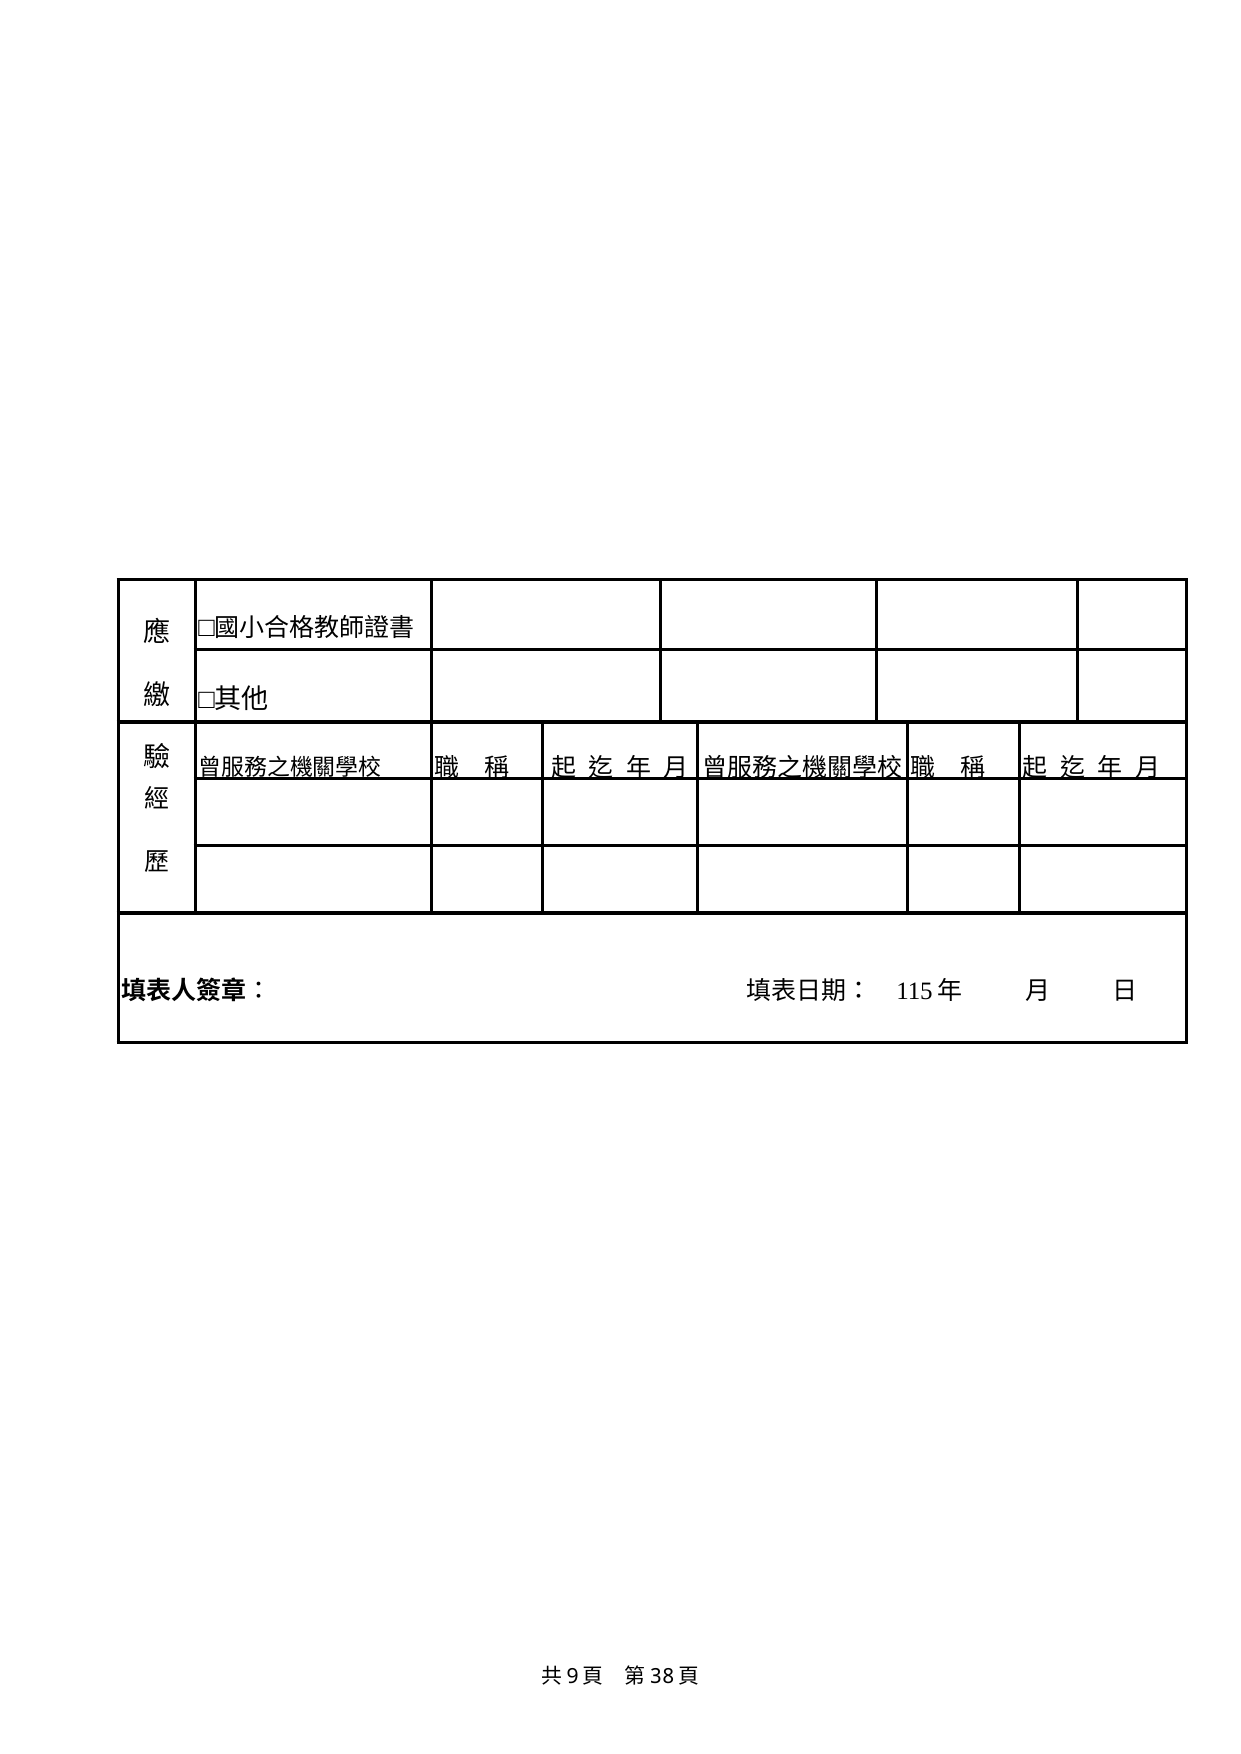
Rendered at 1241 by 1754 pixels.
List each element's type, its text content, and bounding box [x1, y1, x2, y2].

table_cell [433, 780, 541, 844]
table_cell [1079, 651, 1185, 720]
table_cell 起 迄 年 月 [1021, 724, 1185, 777]
table_cell □國小合格教師證書 [197, 581, 430, 648]
table_cell 曾服務之機關學校 [699, 724, 906, 777]
table_cell [699, 780, 906, 844]
table_cell [544, 847, 696, 911]
table_cell 曾服務之機關學校 [197, 724, 430, 777]
table_cell [197, 847, 430, 911]
table_cell 經 歷 [120, 724, 194, 911]
table_cell [878, 651, 1076, 720]
table_cell [197, 780, 430, 844]
table_cell [433, 847, 541, 911]
table_cell [433, 581, 659, 648]
table_cell [1021, 847, 1185, 911]
table_cell 職 稱 [433, 724, 541, 777]
table_cell [909, 847, 1018, 911]
table_cell 填表人簽章： 填表日期： 115年 月 日 [120, 915, 1185, 1041]
table_cell [1021, 780, 1185, 844]
table_cell 職 稱 [909, 724, 1018, 777]
table_cell 起 迄 年 月 [544, 724, 696, 777]
table_cell □其他 [197, 651, 430, 720]
table_cell [1079, 581, 1185, 648]
table_cell [662, 581, 875, 648]
table_cell [662, 651, 875, 720]
table_cell [909, 780, 1018, 844]
table_cell 應 繳 驗 證 件 [120, 581, 194, 720]
table_cell [699, 847, 906, 911]
table_cell [878, 581, 1076, 648]
table_cell [433, 651, 659, 720]
table_cell [544, 780, 696, 844]
